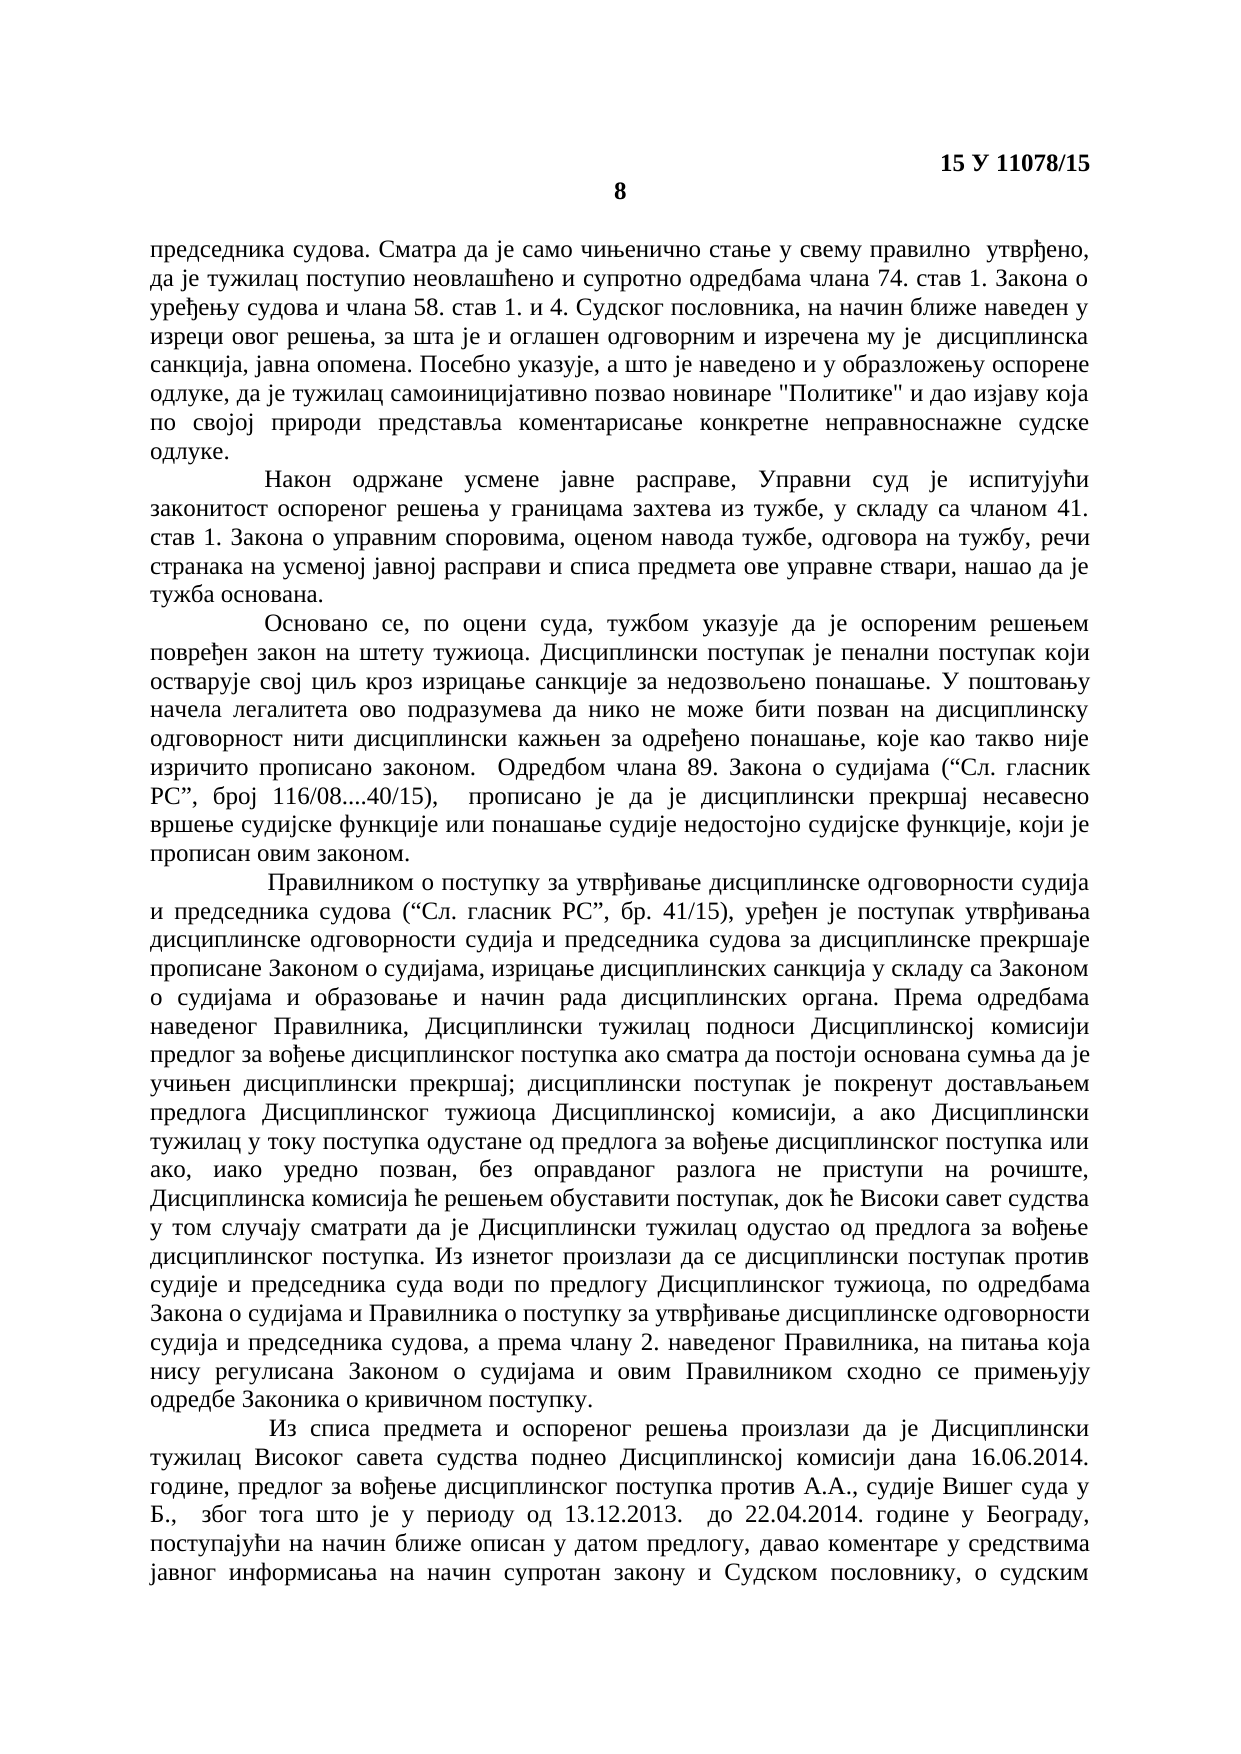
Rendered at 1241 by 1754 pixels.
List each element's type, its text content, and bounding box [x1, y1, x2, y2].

text Из списа предмета и оспореног решења произлази да је Дисциплински тужилац Високог савета судства поднео Дисциплинској комисији дана 16.06.2014. године, предлог за вођење дисциплинског поступка против А.А., судије Вишег суда у Б., због тога што је у периоду од 13.12.2013. до 22.04.2014. године у Београду, поступајући на начин ближе описан у датом предлогу, давао коментаре у средствима јавног информисања на начин супротан закону и Судском пословнику, о судским [150, 1413, 1090, 1586]
text Правилником о поступку за утврђивање дисциплинске одговорности судија и председника судова (“Сл. гласник РС”, бр. 41/15), уређен је поступак утврђивања дисциплинске одговорности судија и председника судова за дисциплинске прекршаје прописане Законом о судијама, изрицање дисциплинских санкција у складу са Законом о судијама и образовање и начин рада дисциплинских органа. Према одредбама наведеног Правилника, Дисциплински тужилац подноси Дисциплинској комисији предлог за вођење дисциплинског поступка ако сматра да постоји основана сумња да је учињен дисциплински прекршај; дисциплински поступак је покренут достављањем предлога Дисциплинског тужиоца Дисциплинској комисији, а ако Дисциплински тужилац у току поступка одустане од предлога за вођење дисциплинског поступка или ако, иако уредно позван, без оправданог разлога не приступи на рочиште, Дисциплинска комисија ће решењем обуставити поступак, док ће Високи савет судства у том случају сматрати да је Дисциплински тужилац одустао од предлога за вођење дисциплинског поступка. Из изнетог произлази да се дисциплински поступак против судије и председника суда води по предлогу Дисциплинског тужиоца, по одредбама Закона о судијама и Правилника о поступку за утврђивање дисциплинске одговорности судија и председника судова, а према члану 2. наведеног Правилника, на питања која нису регулисана Законом о судијама и овим Правилником сходно се примењују одредбе Законика о кривичном поступку. [150, 867, 1090, 1413]
text председника судова. Сматра да је само чињенично стање у свему правилно утврђено, да је тужилац поступио неовлашћено и супротно одредбама члана 74. став 1. Закона о уређењу судова и члана 58. став 1. и 4. Судског пословника, на начин ближе наведен у изреци овог решења, за шта је и оглашен одговорним и изречена му је дисциплинска санкција, јавна опомена. Посебно указује, а што је наведено и у образложењу оспорене одлуке, да је тужилац самоиницијативно позвао новинаре "Политике" и дао изјаву која по својој природи представља коментарисање конкретне неправноснажне судске одлуке. [150, 234, 1090, 464]
text Основано се, по оцени суда, тужбом указује да је оспореним решењем повређен закон на штету тужиоца. Дисциплински поступак је пенални поступак који остварује свој циљ кроз изрицање санкције за недозвољено понашање. У поштовању начела легалитета ово подразумева да нико не може бити позван на дисциплинску одговорност нити дисциплински кажњен за одређено понашање, које као такво није изричито прописано законом. Oдредбом члана 89. Закона о судијама (“Сл. гласник РС”, број 116/08....40/15), прописано је да је дисциплински прекршај несавесно вршење судијске функције или понашање судије недостојно судијске функције, који је прописан овим законом. [150, 608, 1090, 867]
text Након одржане усмене јавне расправе, Управни суд је испитујући законитост оспореног решења у границама захтева из тужбе, у складу са чланом 41. став 1. Закона о управним споровима, оценом навода тужбе, одговора на тужбу, речи странака на усменој јавној расправи и списа предмета ове управне ствари, нашао да је тужба основана. [150, 464, 1090, 608]
